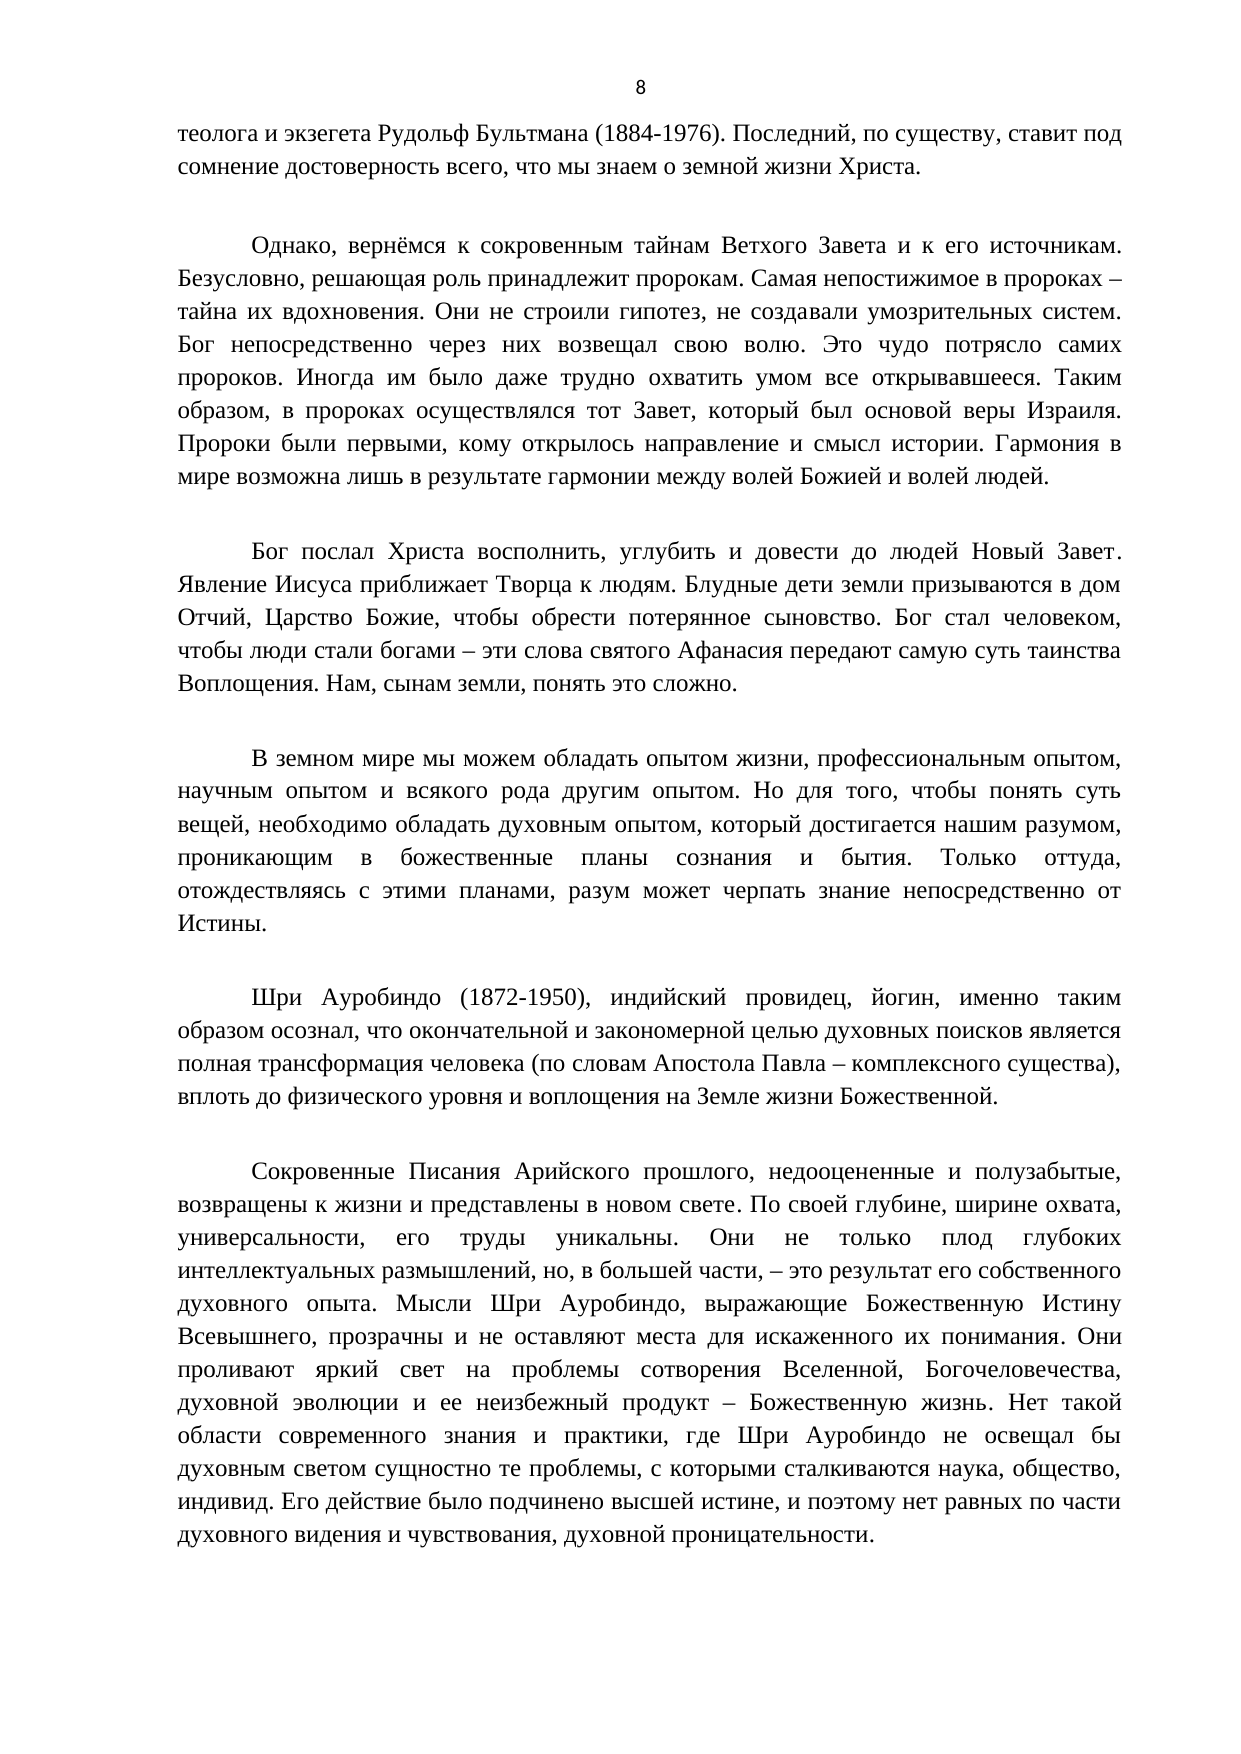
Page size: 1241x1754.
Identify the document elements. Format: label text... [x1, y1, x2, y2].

text Шри Ауробиндо (1872-1950), индийский провидец, йогин, именно таким образом осознал, что окончательной и закономерной целью духовных поисков является полная трансформация человека (по словам Апостола Павла – комплексного существа), вплоть до физического уровня и воплощения на Земле жизни Божественной. [177, 982, 1122, 1110]
text Однако, вернёмся к сокровенным тайнам Ветхого Завета и к его источникам. Безусловно, решающая роль принадлежит пророкам. Самая непостижимое в пророках – тайна их вдохновения. Они не строили гипотез, не создавали умозрительных систем. Бог непосредственно через них возвещал свою волю. Это чудо потрясло самих пророков. Иногда им было даже трудно охватить умом все открывавшееся. Таким образом, в пророках осуществлялся тот Завет, который был основой веры Израиля. Пророки были первыми, кому открылось направление и смысл истории. Гармония в мире возможна лишь в результате гармонии между волей Божией и волей людей. [177, 230, 1122, 490]
text Бог послал Христа восполнить, углубить и довести до людей Новый Завет. Явление Иисуса приближает Творца к людям. Блудные дети земли призываются в дом Отчий, Царство Божие, чтобы обрести потерянное сыновство. Бог стал человеком, чтобы люди стали богами – эти слова святого Афанасия передают самую суть таинства Воплощения. Нам, сынам земли, понять это сложно. [177, 536, 1122, 697]
text Сокровенные Писания Арийского прошлого, недооцененные и полузабытые, возвращены к жизни и представлены в новом свете. По своей глубине, ширине охвата, универсальности, его труды уникальны. Они не только плод глубоких интеллектуальных размышлений, но, в большей части, – это результат его собственного духовного опыта. Мысли Шри Ауробиндо, выражающие Божественную Истину Всевышнего, прозрачны и не оставляют места для искаженного их понимания. Они проливают яркий свет на проблемы сотворения Вселенной, Богочеловечества, духовной эволюции и ее неизбежный продукт – Божественную жизнь. Нет такой области современного знания и практики, где Шри Ауробиндо не освещал бы духовным светом сущностно те проблемы, с которыми сталкиваются наука, общество, индивид. Его действие было подчинено высшей истине, и поэтому нет равных по части духовного видения и чувствования, духовной проницательности. [177, 1156, 1122, 1548]
text В земном мире мы можем обладать опытом жизни, профессиональным опытом, научным опытом и всякого рода другим опытом. Но для того, чтобы понять суть вещей, необходимо обладать духовным опытом, который достигается нашим разумом, проникающим в божественные планы сознания и бытия. Только оттуда, отождествляясь с этими планами, разум может черпать знание непосредственно от Истины. [177, 743, 1122, 936]
text теолога и экзегета Рудольф Бультмана (1884-1976). Последний, по существу, ставит под сомнение достоверность всего, что мы знаем о земной жизни Христа. [177, 118, 1122, 180]
